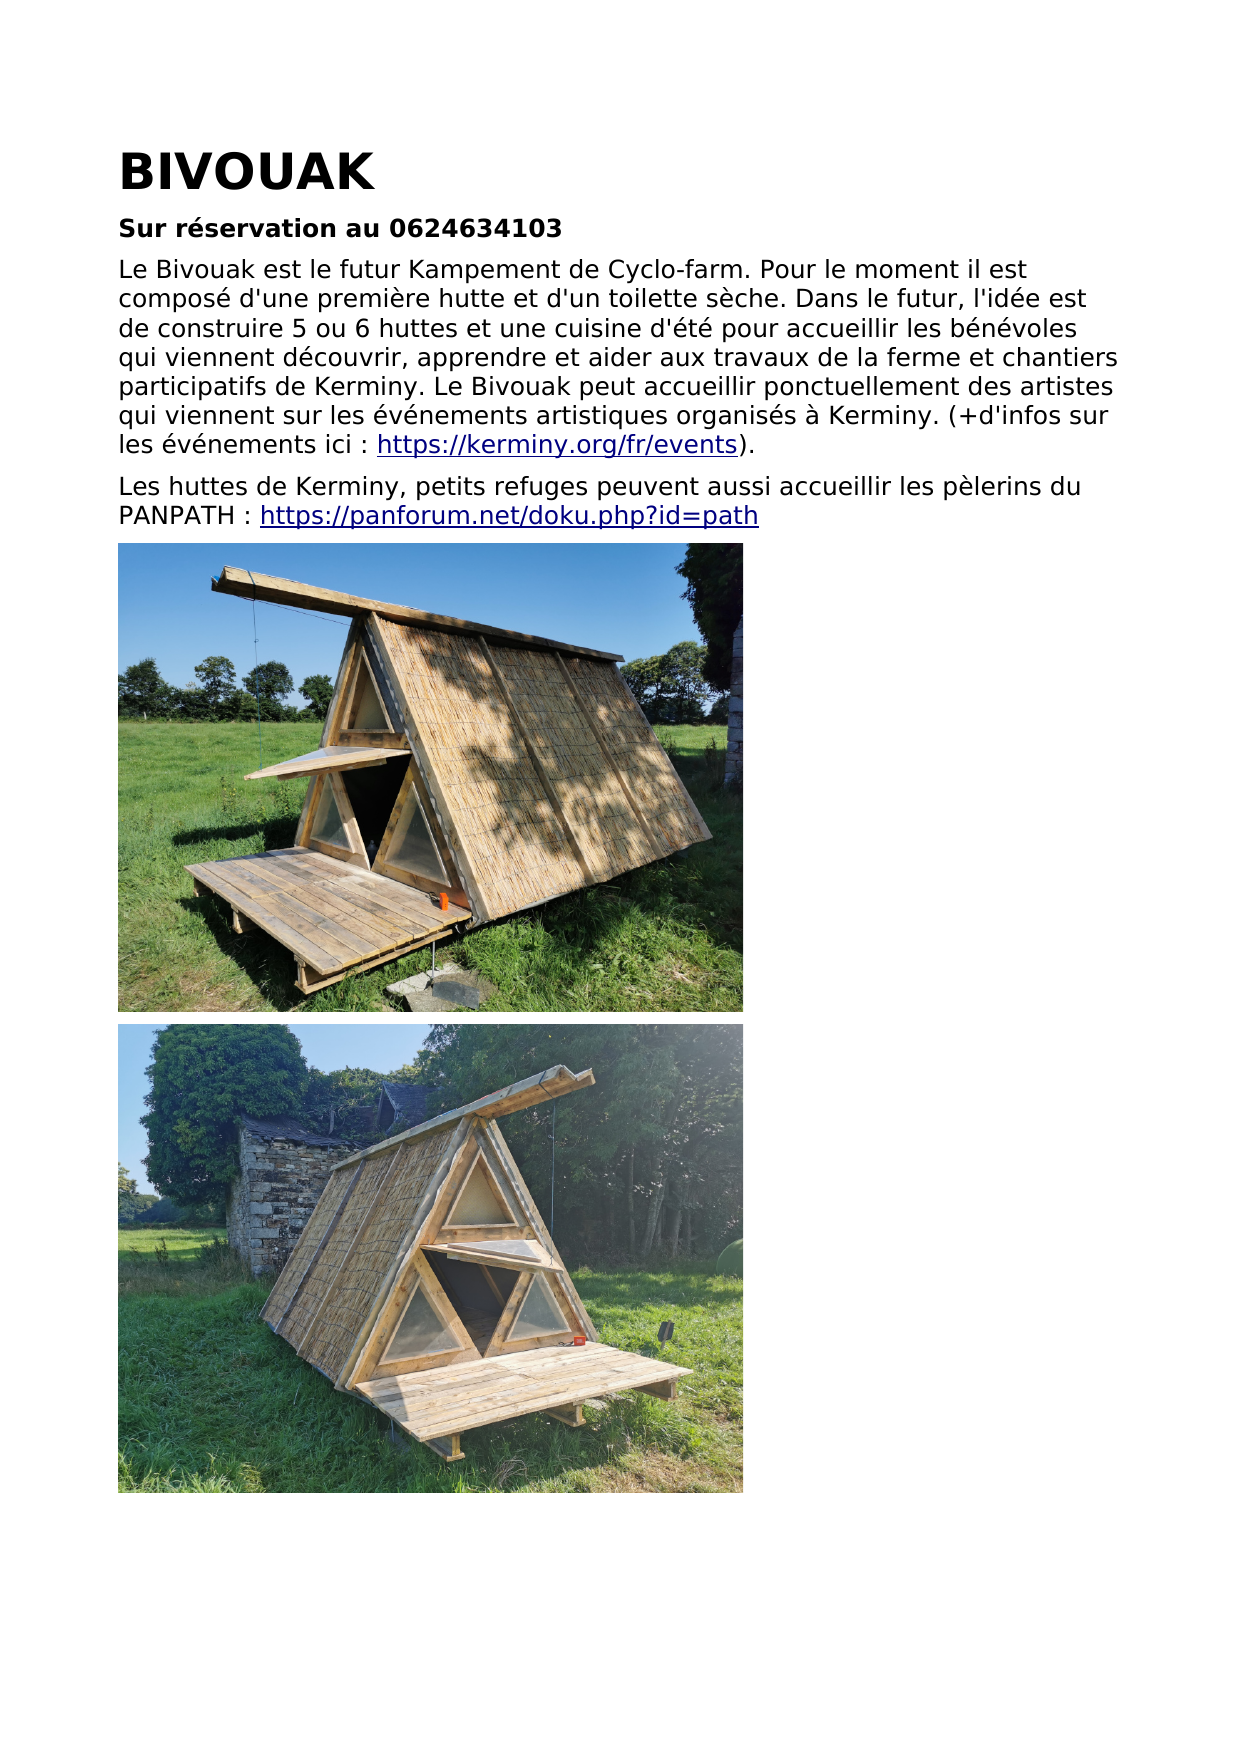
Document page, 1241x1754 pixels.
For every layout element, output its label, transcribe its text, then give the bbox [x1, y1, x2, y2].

picture [118, 543, 744, 1012]
text Les huttes de Kerminy, petits refuges peuvent aussi accueillir les pèlerins du PANPATH : https://panforum.net/doku.php?id=path [118, 472, 1122, 531]
text Le Bivouak est le futur Kampement de Cyclo-farm. Pour le moment il est composé d'une première hutte et d'un toilette sèche. Dans le futur, l'idée est de construire 5 ou 6 huttes et une cuisine d'été pour accueillir les bénévoles qui viennent découvrir, apprendre et aider aux travaux de la ferme et chantiers participatifs de Kerminy. Le Bivouak peut accueillir ponctuellement des artistes qui viennent sur les événements artistiques organisés à Kerminy. (+d'infos sur les événements ici : https://kerminy.org/fr/events). [118, 256, 1122, 460]
subtitle BIVOUAK [118, 143, 1122, 201]
text Sur réservation au 0624634103 [118, 214, 1122, 243]
picture [118, 1024, 744, 1493]
